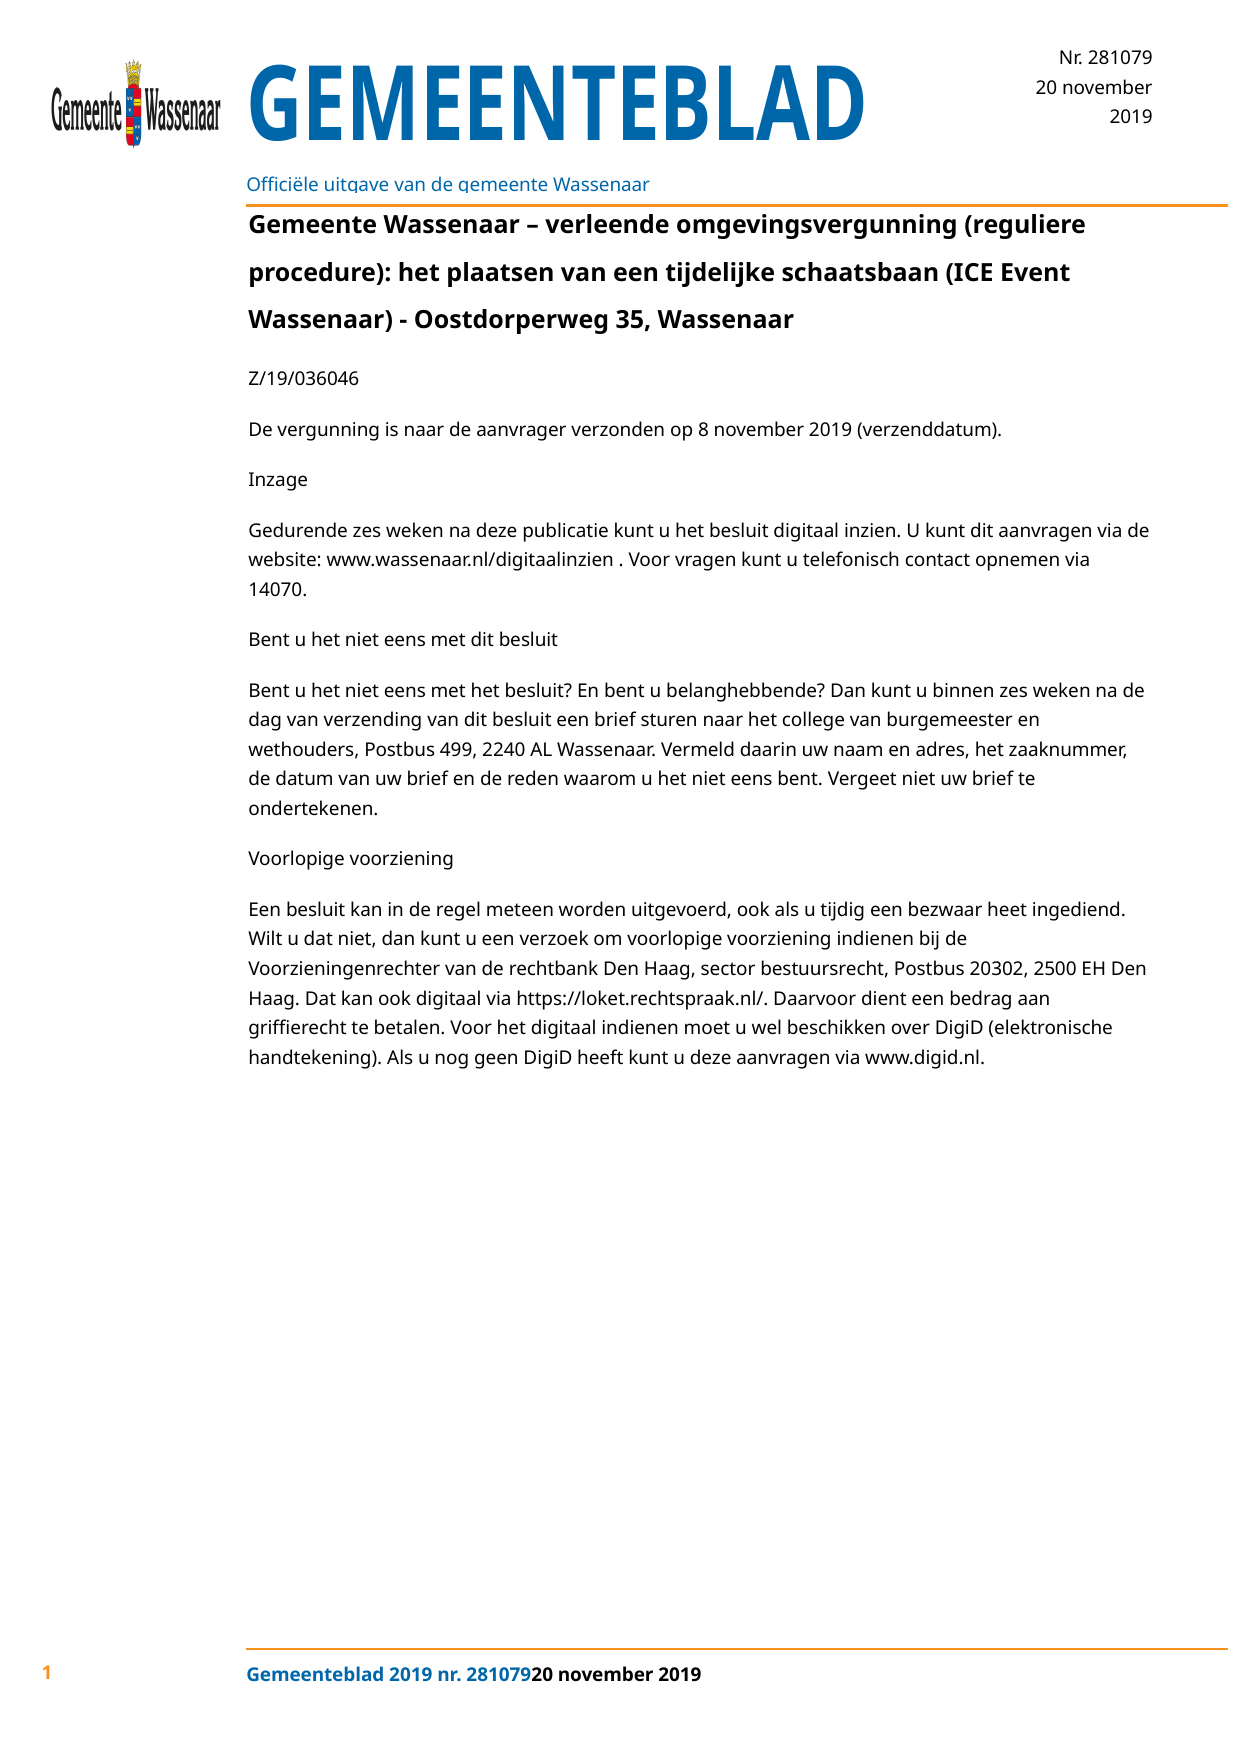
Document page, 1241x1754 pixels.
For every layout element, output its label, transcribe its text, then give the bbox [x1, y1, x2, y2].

picture [41, 47, 231, 172]
text Gemeente Wassenaar – verleende omgevingsvergunning (reguliere procedure): het plaatsen van een tijdelijke schaatsbaan (ICE Event Wassenaar) - Oostdorperweg 35, Wassenaar [248, 207, 1152, 336]
text De vergunning is naar de aanvrager verzonden op 8 november 2019 (verzenddatum). [248, 416, 1152, 442]
text Z/19/036046 [248, 366, 1152, 391]
text Een besluit kan in de regel meteen worden uitgevoerd, ook als u tijdig een bezwaar heet ingediend. Wilt u dat niet, dan kunt u een verzoek om voorlopige voorziening indienen bij de Voorzieningenrechter van de rechtbank Den Haag, sector bestuursrecht, Postbus 20302, 2500 EH Den Haag. Dat kan ook digitaal via https://loket.rechtspraak.nl/. Daarvoor dient een bedrag aan griffierecht te betalen. Voor het digitaal indienen moet u wel beschikken over DigiD (elektronische handtekening). Als u nog geen DigiD heeft kunt u deze aanvragen via www.digid.nl. [248, 896, 1152, 1069]
text Bent u het niet eens met dit besluit [248, 626, 1152, 652]
text Voorlopige voorziening [248, 846, 1152, 871]
text Inzage [248, 466, 1152, 492]
text Bent u het niet eens met het besluit? En bent u belanghebbende? Dan kunt u binnen zes weken na de dag van verzending van dit besluit een brief sturen naar het college van burgemeester en wethouders, Postbus 499, 2240 AL Wassenaar. Vermeld daarin uw naam en adres, het zaaknummer, de datum van uw brief en de reden waarom u het niet eens bent. Vergeet niet uw brief te ondertekenen. [248, 677, 1152, 821]
text Gedurende zes weken na deze publicatie kunt u het besluit digitaal inzien. U kunt dit aanvragen via de website: www.wassenaar.nl/digitaalinzien . Voor vragen kunt u telefonisch contact opnemen via 14070. [248, 517, 1152, 602]
